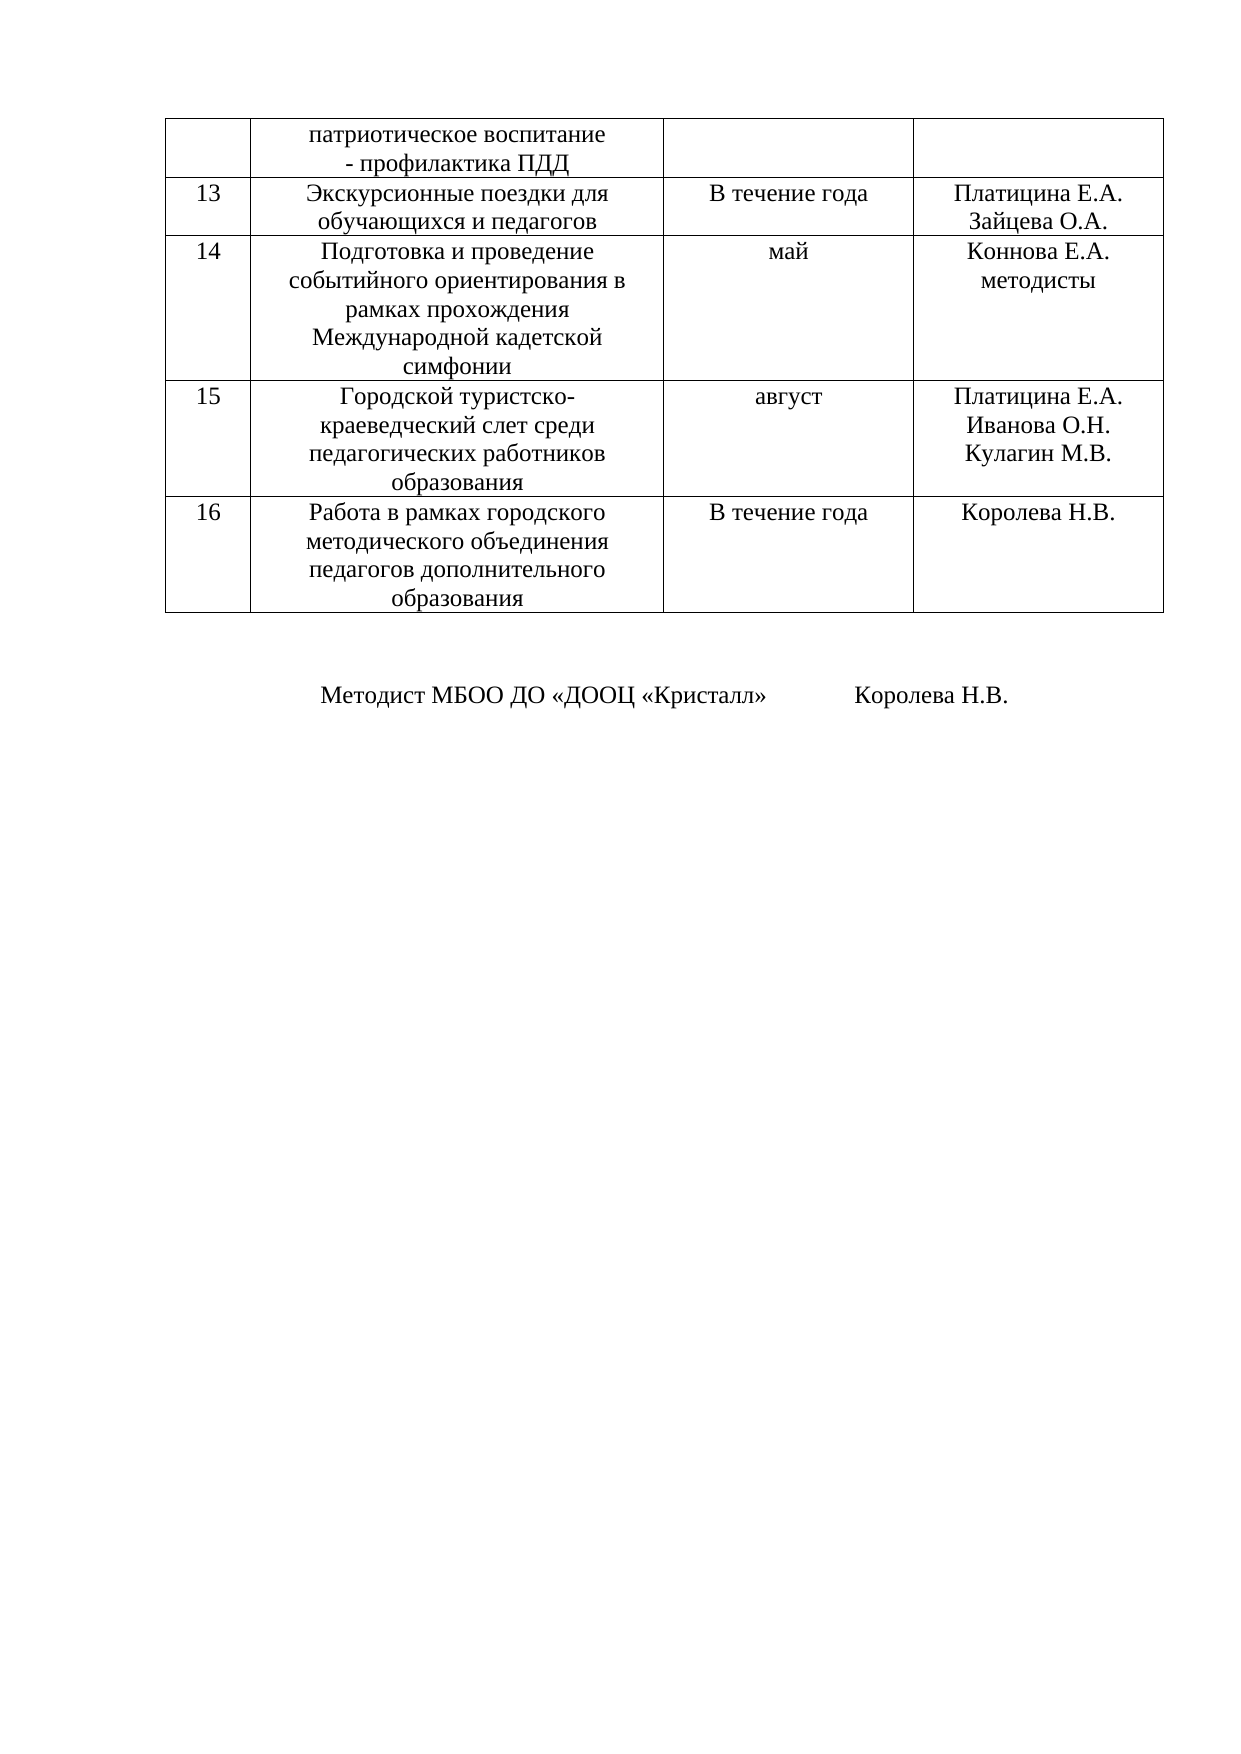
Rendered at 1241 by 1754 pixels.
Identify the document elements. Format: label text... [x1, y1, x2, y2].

table_cell [914, 119, 1163, 177]
table_cell Платицина Е.А. Иванова О.Н. Кулагин М.В. [914, 381, 1163, 496]
table_cell 16 [166, 497, 250, 612]
table_cell Экскурсионные поездки для обучающихся и педагогов [251, 178, 663, 235]
table_cell [664, 119, 913, 177]
table_cell август [664, 381, 913, 496]
table_cell Городской туристско-краеведческий слет среди педагогических работников образования [251, 381, 663, 496]
table_cell Королева Н.В. [914, 497, 1163, 612]
table_cell В течение года [664, 178, 913, 235]
table_cell Подготовка и проведение событийного ориентирования в рамках прохождения Международной кадетской симфонии [251, 236, 663, 380]
table_cell Коннова Е.А. методисты [914, 236, 1163, 380]
table_cell [166, 119, 250, 177]
table_cell 13 [166, 178, 250, 235]
table_cell май [664, 236, 913, 380]
table_cell Работа в рамках городского методического объединения педагогов дополнительного образования [251, 497, 663, 612]
table_cell В течение года [664, 497, 913, 612]
table_cell 15 [166, 381, 250, 496]
table_cell 14 [166, 236, 250, 380]
table_cell патриотическое воспитание - профилактика ПДД [251, 119, 663, 177]
text Методист МБОО ДО «ДООЦ «Кристалл» Королева Н.В. [177, 680, 1152, 709]
table_cell Платицина Е.А. Зайцева О.А. [914, 178, 1163, 235]
